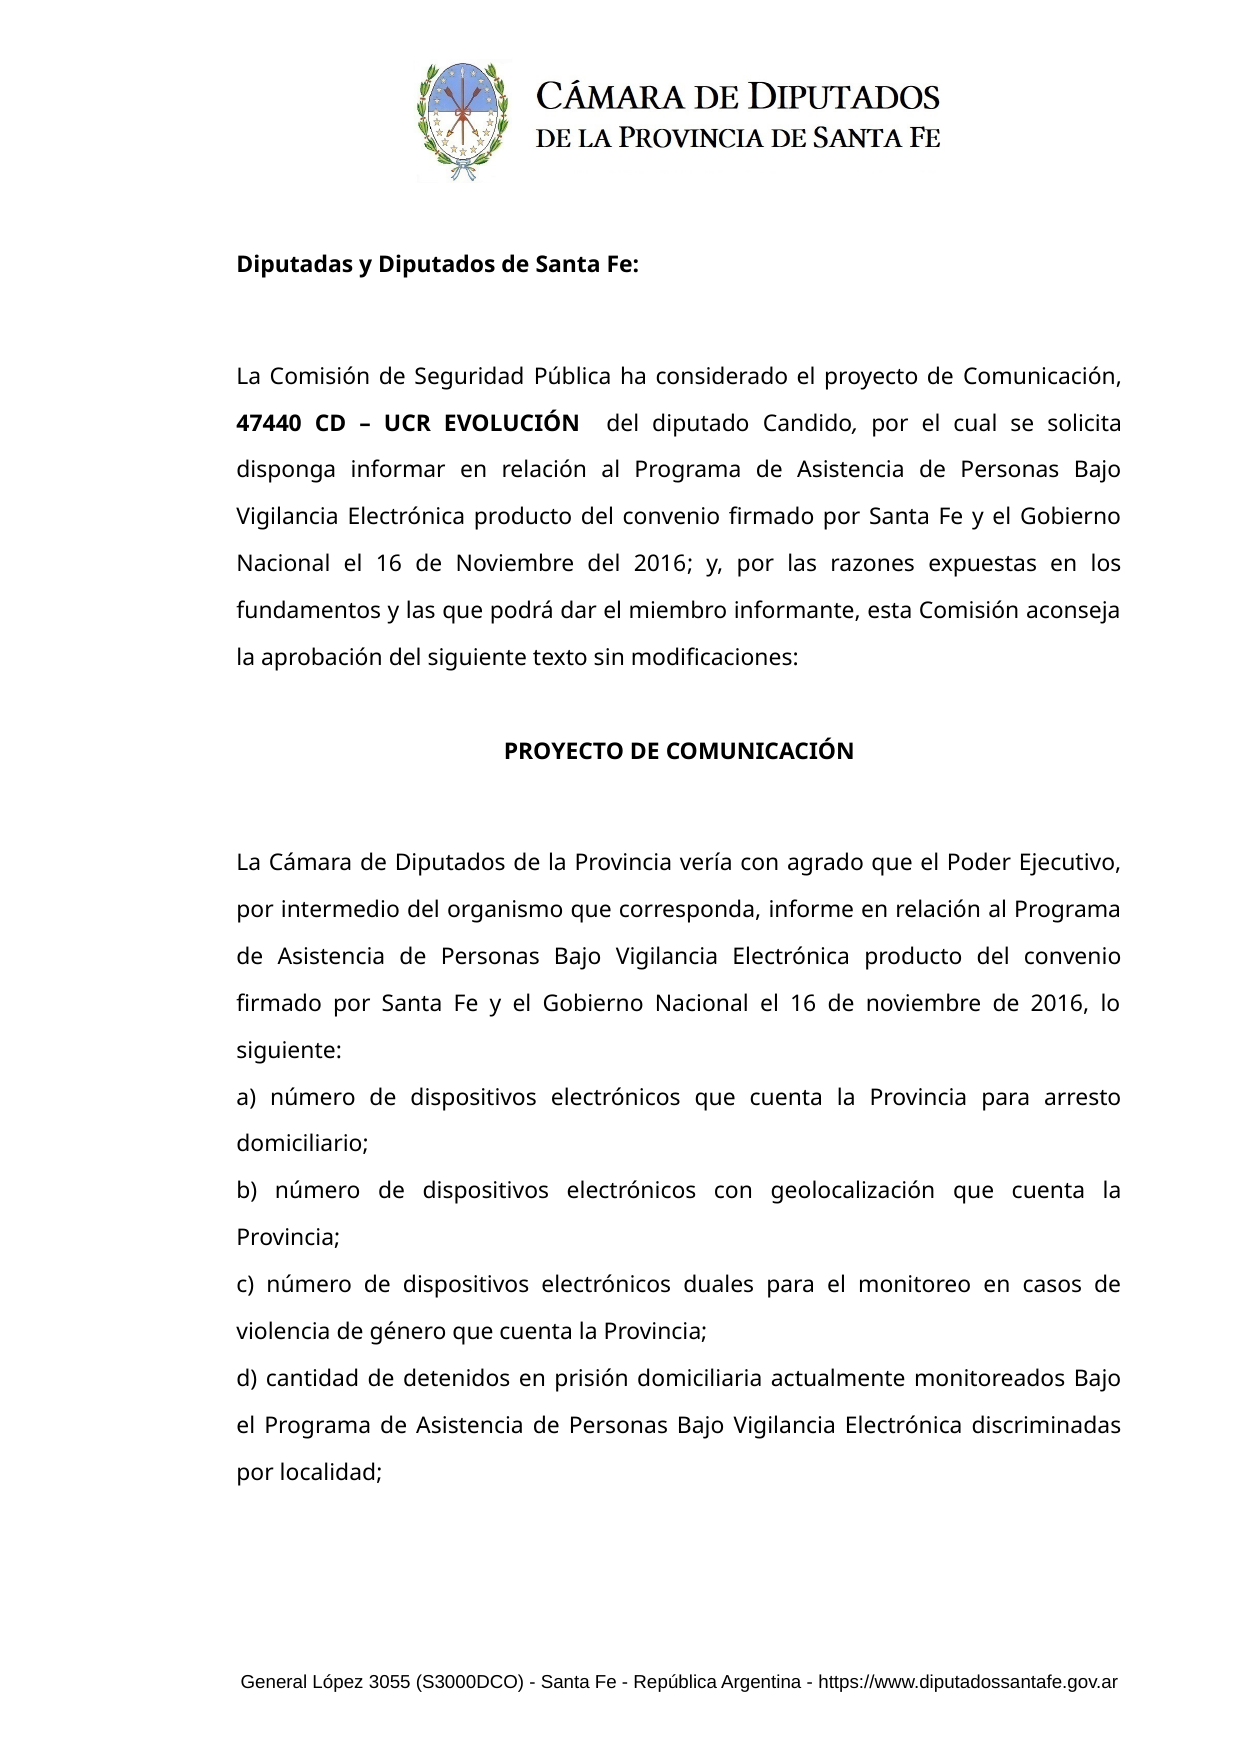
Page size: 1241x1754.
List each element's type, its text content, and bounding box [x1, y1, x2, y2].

text d) cantidad de detenidos en prisión domiciliaria actualmente monitoreados Bajo el Programa de Asistencia de Personas Bajo Vigilancia Electrónica discriminadas por localidad; [236, 1362, 1122, 1487]
text PROYECTO DE COMUNICACIÓN [236, 735, 1122, 766]
text La Cámara de Diputados de la Provincia vería con agrado que el Poder Ejecutivo, por intermedio del organismo que corresponda, informe en relación al Programa de Asistencia de Personas Bajo Vigilancia Electrónica producto del convenio firmado por Santa Fe y el Gobierno Nacional el 16 de noviembre de 2016, lo siguiente: [236, 846, 1122, 1065]
text Diputadas y Diputados de Santa Fe: [236, 248, 1122, 279]
text La Comisión de Seguridad Pública ha considerado el proyecto de Comunicación, 47440 CD – UCR EVOLUCIÓN del diputado Candido, por el cual se solicita disponga informar en relación al Programa de Asistencia de Personas Bajo Vigilancia Electrónica producto del convenio firmado por Santa Fe y el Gobierno Nacional el 16 de Noviembre del 2016; y, por las razones expuestas en los fundamentos y las que podrá dar el miembro informante, esta Comisión aconseja la aprobación del siguiente texto sin modificaciones: [236, 360, 1122, 672]
text c) número de dispositivos electrónicos duales para el monitoreo en casos de violencia de género que cuenta la Provincia; [236, 1268, 1122, 1346]
picture [413, 59, 945, 183]
text b) número de dispositivos electrónicos con geolocalización que cuenta la Provincia; [236, 1174, 1122, 1252]
text a) número de dispositivos electrónicos que cuenta la Provincia para arresto domiciliario; [236, 1081, 1122, 1159]
